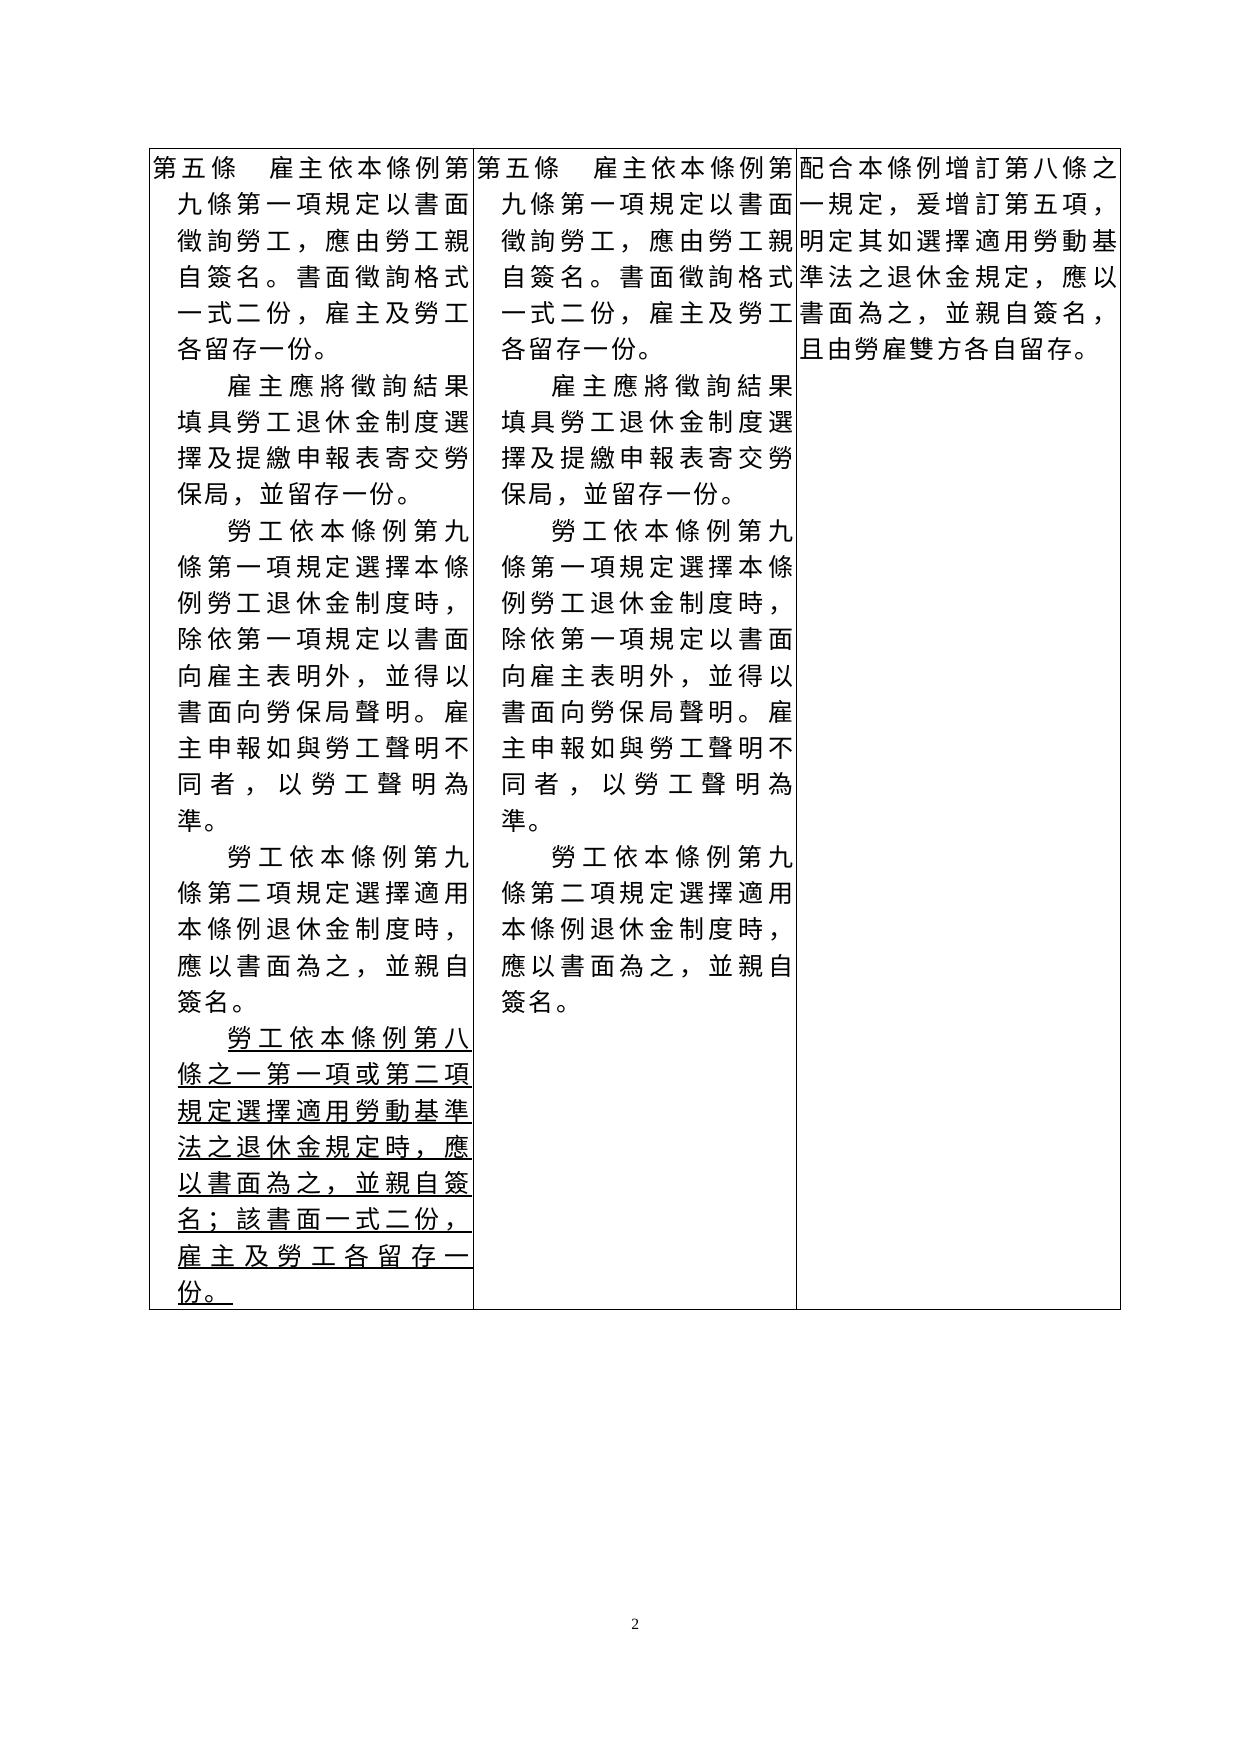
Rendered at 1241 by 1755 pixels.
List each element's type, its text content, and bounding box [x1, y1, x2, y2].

table_cell 第五條 雇主依本條例第九條第一項規定以書面徵詢勞工，應由勞工親自簽名。書面徵詢格式一式二份，雇主及勞工各留存一份。 雇主應將徵詢結果填具勞工退休金制度選擇及提繳申報表寄交勞保局，並留存一份。 勞工依本條例第九條第一項規定選擇本條例勞工退休金制度時，除依第一項規定以書面向雇主表明外，並得以書面向勞保局聲明。雇主申報如與勞工聲明不同者，以勞工聲明為準。 勞工依本條例第九條第二項規定選擇適用本條例退休金制度時，應以書面為之，並親自簽名。 [474, 149, 796, 1309]
table_cell 第五條 雇主依本條例第九條第一項規定以書面徵詢勞工，應由勞工親自簽名。書面徵詢格式一式二份，雇主及勞工各留存一份。 雇主應將徵詢結果填具勞工退休金制度選擇及提繳申報表寄交勞保局，並留存一份。 勞工依本條例第九條第一項規定選擇本條例勞工退休金制度時，除依第一項規定以書面向雇主表明外，並得以書面向勞保局聲明。雇主申報如與勞工聲明不同者，以勞工聲明為準。 勞工依本條例第九條第二項規定選擇適用本條例退休金制度時，應以書面為之，並親自簽名。 勞工依本條例第八條之一第一項或第二項規定選擇適用勞動基準法之退休金規定時，應以書面為之，並親自簽名；該書面一式二份，雇主及勞工各留存一份。 [150, 149, 473, 1309]
table_cell 配合本條例增訂第八條之一規定，爰增訂第五項，明定其如選擇適用勞動基準法之退休金規定，應以書面為之，並親自簽名，且由勞雇雙方各自留存。 [797, 149, 1120, 1309]
